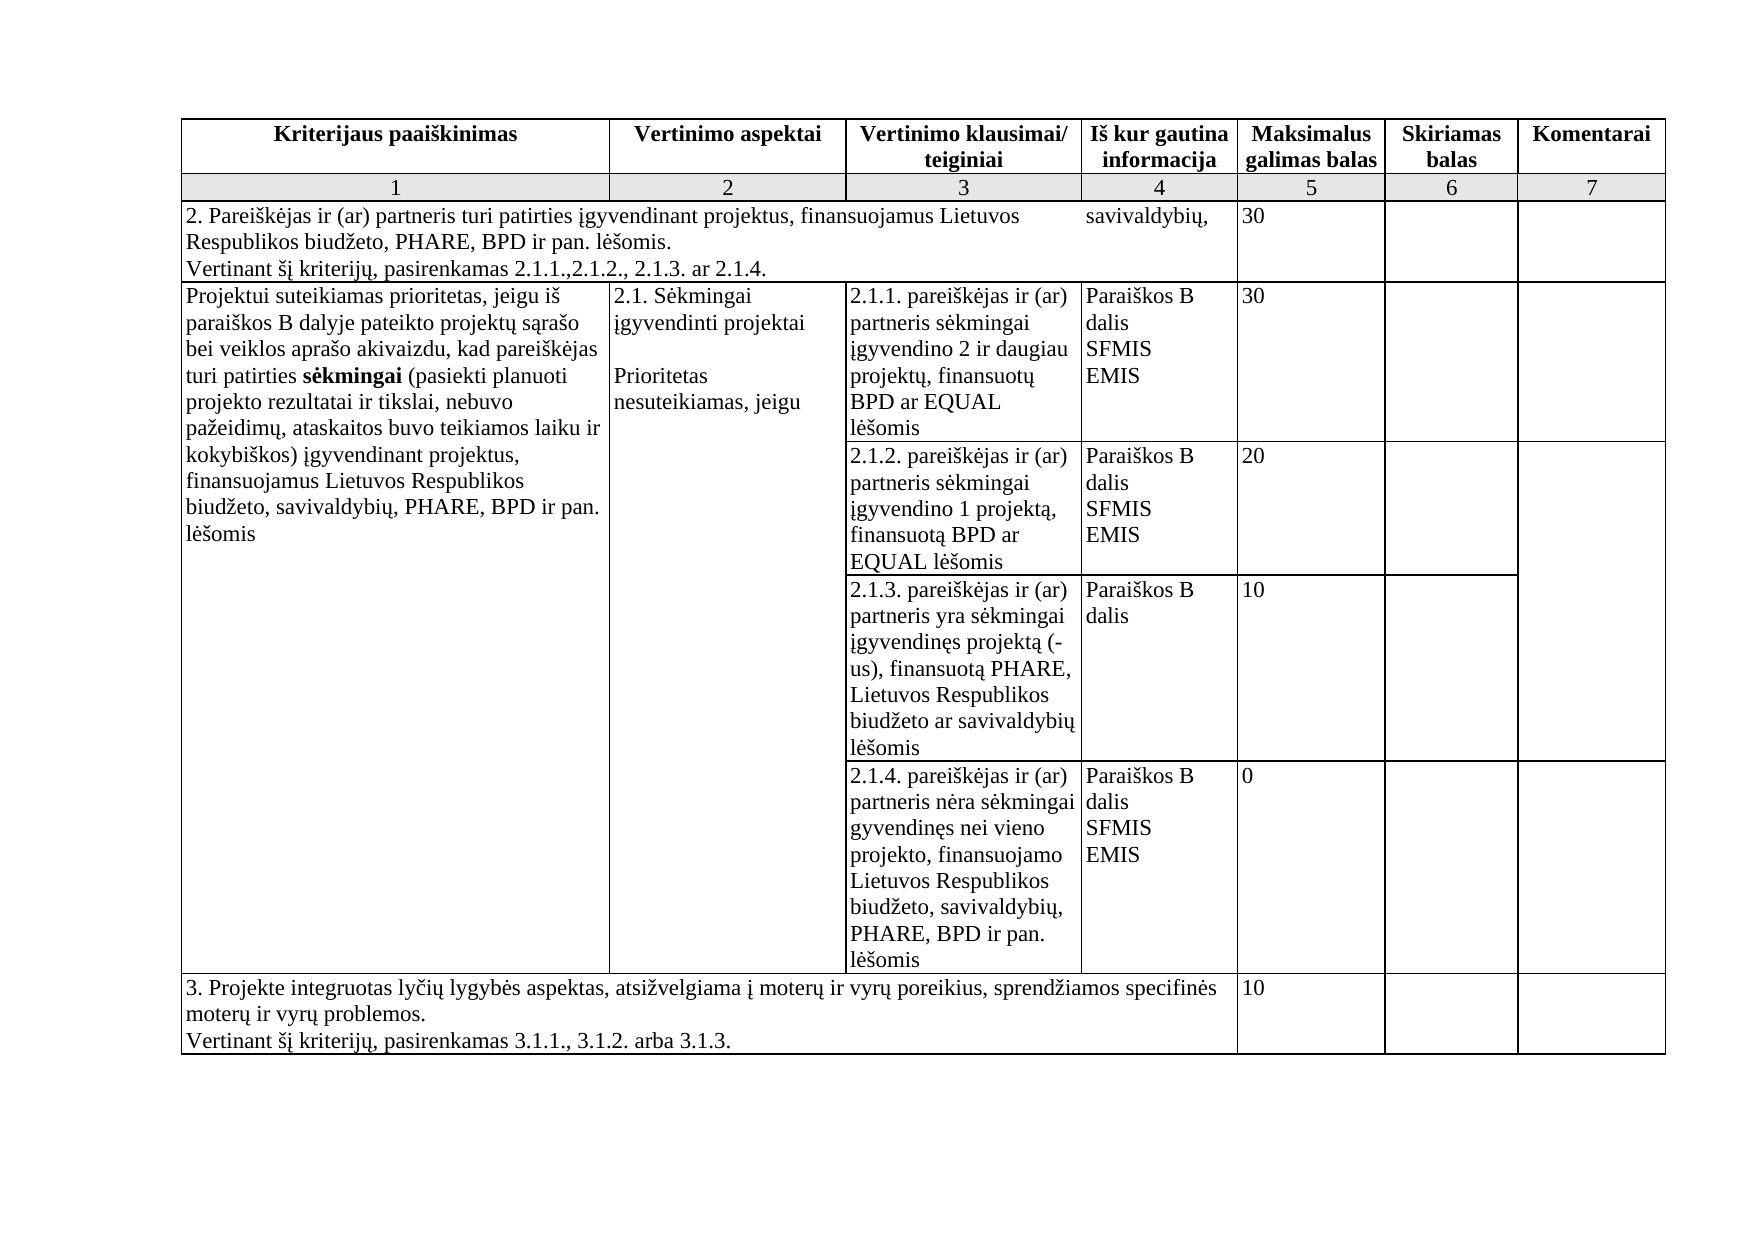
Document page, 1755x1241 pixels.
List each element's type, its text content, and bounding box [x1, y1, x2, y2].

table_cell 5 [1238, 174, 1384, 200]
table_cell [1519, 762, 1665, 972]
table_cell 10 [1238, 974, 1384, 1053]
table_cell [1386, 283, 1517, 441]
table_cell [1519, 974, 1665, 1053]
table_cell 2 [610, 174, 845, 200]
table_cell 20 [1238, 442, 1384, 574]
table_cell 7 [1518, 174, 1665, 200]
table_cell [1519, 283, 1665, 441]
table_cell Projektui suteikiamas prioritetas, jeigu iš paraiškos B dalyje pateikto projektų sąrašo bei veiklos aprašo akivaizdu, kad pareiškėjas turi patirties sėkmingai (pasiekti planuoti projekto rezultatai ir tikslai, nebuvo pažeidimų, ataskaitos buvo teikiamos laiku ir kokybiškos) įgyvendinant projektus, finansuojamus Lietuvos Respublikos biudžeto, savivaldybių, PHARE, BPD ir pan. lėšomis [182, 283, 609, 972]
table_cell 3 [847, 174, 1081, 200]
table_cell 1 [182, 174, 609, 200]
table_cell 30 [1238, 202, 1384, 281]
table_cell 30 [1238, 283, 1384, 441]
table_header Kriterijaus paaiškinimas [182, 120, 609, 172]
table_cell [1386, 442, 1517, 574]
table_cell [1386, 576, 1517, 760]
table_cell 6 [1386, 174, 1517, 200]
table_cell [1519, 442, 1665, 760]
table_cell Paraiškos B dalis [1082, 576, 1237, 760]
table_header Vertinimo aspektai [610, 120, 845, 172]
table_cell Paraiškos B dalis SFMIS EMIS [1082, 442, 1237, 574]
table_cell savivaldybių, [1081, 202, 1237, 281]
table_cell [1386, 202, 1517, 281]
table_cell Paraiškos B dalis SFMIS EMIS [1082, 762, 1237, 972]
table_cell [1519, 202, 1665, 281]
table_cell 4 [1082, 174, 1237, 200]
table_cell [1386, 974, 1517, 1053]
table_cell 2.1. Sėkmingai įgyvendinti projektai Prioritetas nesuteikiamas, jeigu [610, 283, 845, 972]
table_header Komentarai [1519, 120, 1665, 172]
table_cell [1386, 762, 1517, 972]
table_cell 0 [1238, 762, 1384, 972]
table_cell Paraiškos B dalis SFMIS EMIS [1082, 283, 1237, 441]
table_cell 10 [1238, 576, 1384, 760]
